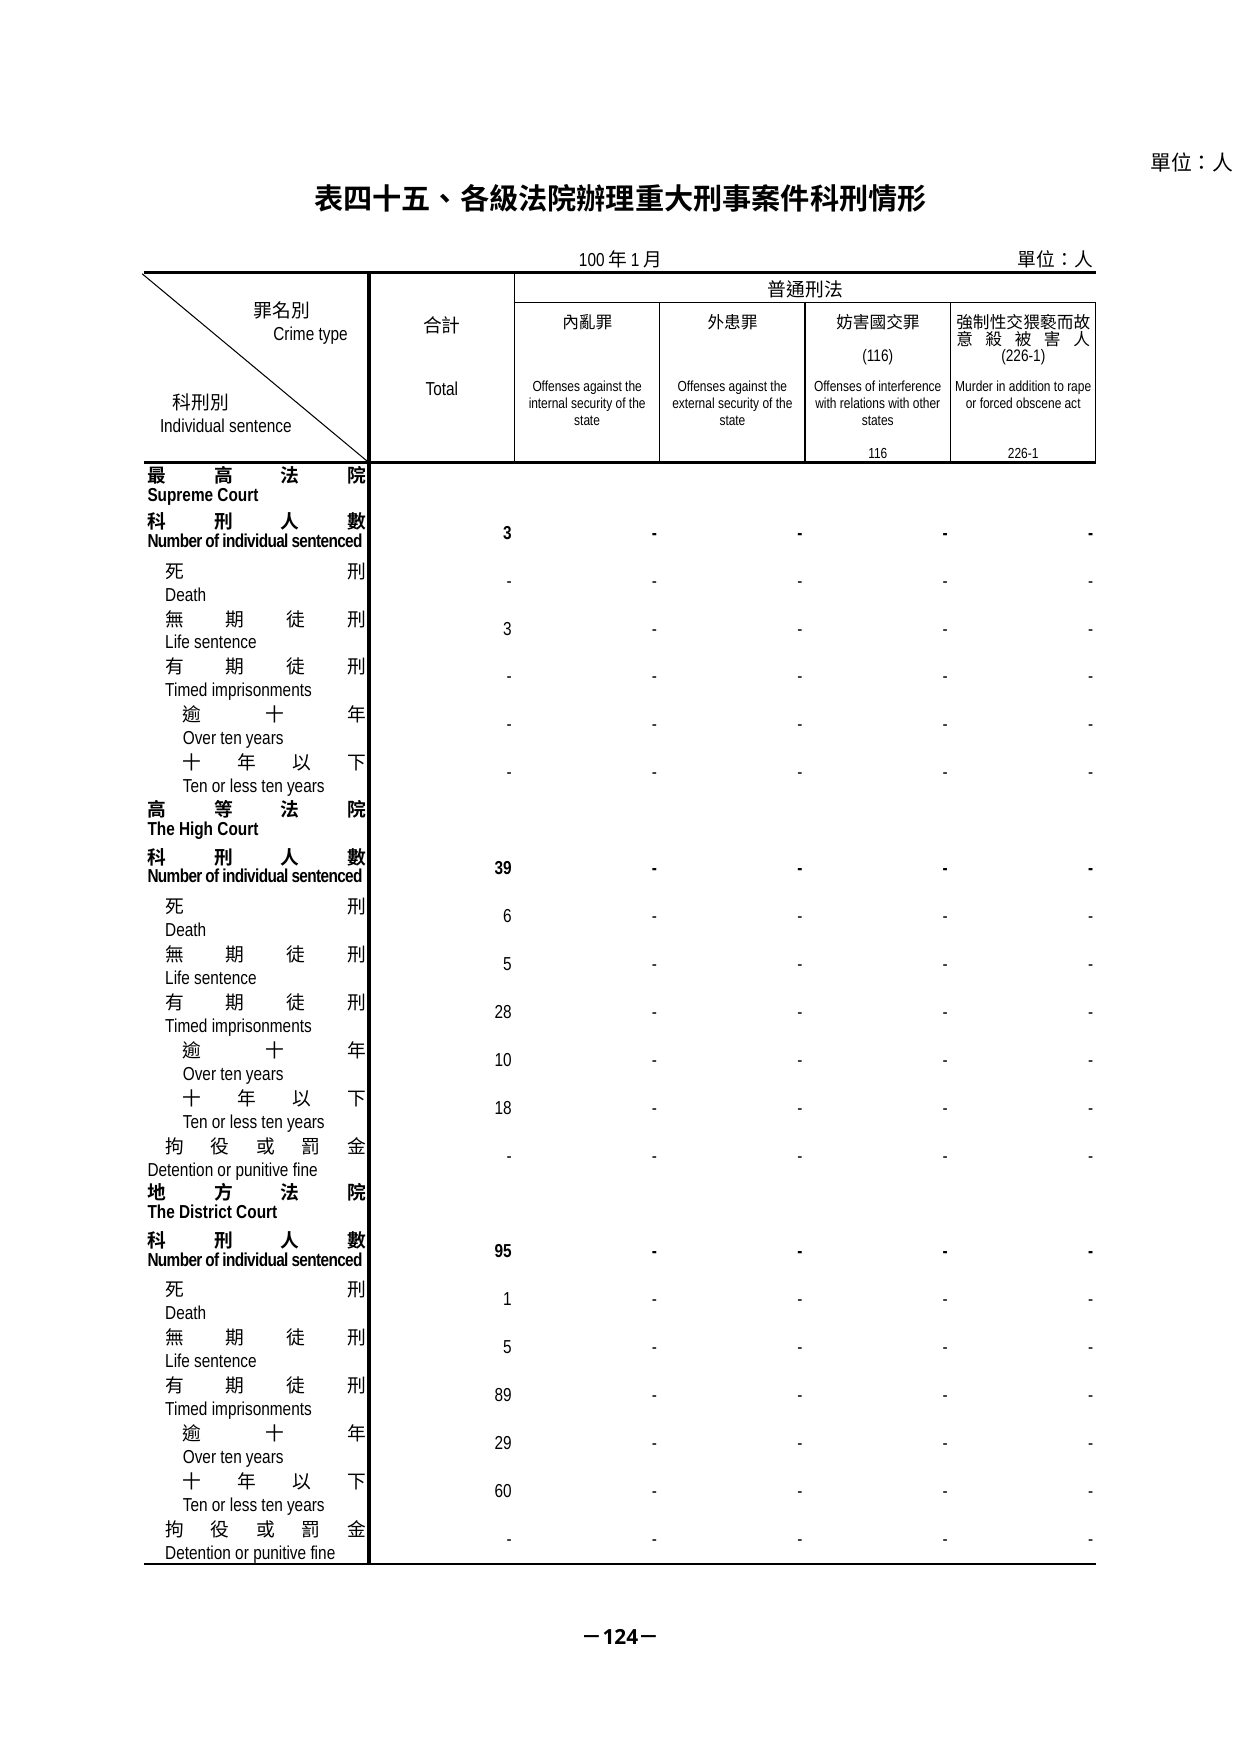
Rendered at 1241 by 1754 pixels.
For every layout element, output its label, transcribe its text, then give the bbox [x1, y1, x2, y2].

table_cell - [660, 892, 805, 940]
table_cell - [660, 940, 805, 988]
table_cell - [660, 1131, 805, 1179]
table_cell - [950, 988, 1096, 1036]
text [1150, 171, 1240, 179]
text 單位：人 [1150, 146, 1240, 171]
table_cell - [950, 1275, 1096, 1323]
table_cell 高等法院 The High Court [144, 796, 367, 844]
table_cell - [660, 700, 805, 748]
table_cell - [805, 1323, 950, 1371]
table_cell - [514, 748, 659, 796]
table_cell 有期徒刑 Timed imprisonments [144, 988, 367, 1036]
table_cell [371, 796, 514, 844]
table_cell Offenses against the internal security of the state [515, 375, 659, 458]
table_cell - [950, 604, 1096, 652]
table_cell - [950, 1515, 1096, 1563]
table_cell - [660, 1419, 805, 1467]
table_cell - [950, 652, 1096, 700]
table_cell - [805, 652, 950, 700]
table_cell - [805, 940, 950, 988]
table_cell - [950, 1467, 1096, 1515]
table_cell - [514, 1084, 659, 1131]
table_cell 1 [371, 1275, 514, 1323]
table_cell 逾十年 Over ten years [144, 1419, 367, 1467]
table_cell 10 [371, 1036, 514, 1083]
table_cell 28 [371, 988, 514, 1036]
table_cell [950, 796, 1096, 844]
table_cell 無期徒刑 Life sentence [144, 604, 367, 652]
table_cell - [660, 1036, 805, 1083]
table_header 合計 [371, 274, 514, 375]
table_cell - [514, 556, 659, 604]
table_cell 無期徒刑 Life sentence [144, 1323, 367, 1371]
table_cell - [514, 988, 659, 1036]
table_cell 拘役或罰金 Detention or punitive fine [144, 1515, 367, 1563]
table_cell Total [371, 375, 514, 458]
table_cell - [950, 844, 1096, 892]
table_cell [805, 796, 950, 844]
table_cell - [514, 940, 659, 988]
table_cell - [660, 1227, 805, 1275]
table_cell 逾十年 Over ten years [144, 1036, 367, 1083]
table_cell 3 [371, 604, 514, 652]
table_cell - [514, 1227, 659, 1275]
table_cell [950, 1179, 1096, 1227]
table_cell - [514, 652, 659, 700]
table_header 罪名別 Crime type 科刑別 Individual sentence [145, 274, 367, 459]
table_cell Offenses of interference with relations with other states 116 [806, 375, 950, 458]
table_cell - [805, 1515, 950, 1563]
table_cell 死刑 Death [144, 892, 367, 940]
table_cell [660, 1179, 805, 1227]
table_cell - [805, 1084, 950, 1131]
table_cell 無期徒刑 Life sentence [144, 940, 367, 988]
table_cell - [805, 700, 950, 748]
table_cell - [805, 556, 950, 604]
table_cell 十年以下 Ten or less ten years [144, 1084, 367, 1131]
table_cell - [660, 556, 805, 604]
table_cell 18 [371, 1084, 514, 1131]
table_cell - [514, 1371, 659, 1419]
table_cell - [514, 1131, 659, 1179]
table_cell - [805, 1275, 950, 1323]
table_cell 39 [371, 844, 514, 892]
table_cell - [371, 748, 514, 796]
table_cell [805, 1179, 950, 1227]
table_cell 科刑人數 Number of individual sentenced [144, 1227, 367, 1275]
table_cell - [950, 700, 1096, 748]
table_cell [805, 464, 950, 508]
text 100年1月 單位：人 [148, 250, 1092, 271]
table_cell - [805, 988, 950, 1036]
table_cell 科刑人數 Number of individual sentenced [144, 509, 367, 556]
table_cell - [805, 509, 950, 556]
table_header 罪名別 Crime type 科刑別 Individual sentence [144, 277, 364, 461]
table_cell - [660, 1515, 805, 1563]
table_cell - [660, 1467, 805, 1515]
table_cell 最高法院 Supreme Court [144, 464, 367, 508]
table_cell 強制性交猥褻而故意殺被害人 (226-1) [951, 303, 1095, 375]
table_cell 60 [371, 1467, 514, 1515]
table_cell - [950, 748, 1096, 796]
table_cell - [660, 652, 805, 700]
table_cell 十年以下 Ten or less ten years [144, 1467, 367, 1515]
table_cell - [660, 509, 805, 556]
table_cell 死刑 Death [144, 556, 367, 604]
table_cell - [660, 1084, 805, 1131]
table_cell [660, 464, 805, 508]
table_cell - [660, 1371, 805, 1419]
table_cell - [660, 748, 805, 796]
table_cell 拘役或罰金 Detention or punitive fine [144, 1131, 367, 1179]
table_cell - [514, 509, 659, 556]
table_cell - [950, 940, 1096, 988]
table_cell [950, 464, 1096, 508]
table_cell - [514, 604, 659, 652]
table_cell 89 [371, 1371, 514, 1419]
table_cell - [514, 1323, 659, 1371]
table_cell - [660, 988, 805, 1036]
table_cell - [950, 1323, 1096, 1371]
table_cell - [950, 1227, 1096, 1275]
table_cell [371, 1179, 514, 1227]
table_cell - [805, 1467, 950, 1515]
table_cell - [950, 1131, 1096, 1179]
table_cell 5 [371, 940, 514, 988]
table_cell - [950, 1036, 1096, 1083]
table_cell 3 [371, 509, 514, 556]
table_cell - [514, 844, 659, 892]
table_cell - [805, 892, 950, 940]
table_cell 地方法院 The District Court [144, 1179, 367, 1227]
table_cell - [805, 1419, 950, 1467]
table_cell 妨害國交罪 (116) [806, 303, 950, 375]
table_cell - [514, 892, 659, 940]
table_cell 外患罪 [660, 303, 804, 375]
text 表四十五、各級法院辦理重大刑事案件科刑情形 [148, 183, 1092, 216]
table_cell - [514, 1275, 659, 1323]
table_cell - [950, 556, 1096, 604]
table_cell - [371, 556, 514, 604]
table_cell - [660, 1275, 805, 1323]
table_cell - [950, 892, 1096, 940]
table_cell [514, 1179, 659, 1227]
table_header 普通刑法 [515, 274, 1096, 302]
table_cell - [805, 1131, 950, 1179]
table_cell - [514, 700, 659, 748]
table_cell Murder in addition to rape or forced obscene act 226-1 [951, 375, 1095, 458]
table_cell - [514, 1515, 659, 1563]
table_cell - [950, 1371, 1096, 1419]
table_cell - [660, 1323, 805, 1371]
table_cell 科刑人數 Number of individual sentenced [144, 844, 367, 892]
table_cell 死刑 Death [144, 1275, 367, 1323]
table_cell 29 [371, 1419, 514, 1467]
table_cell - [371, 1131, 514, 1179]
table_cell [371, 464, 514, 508]
table_cell - [371, 652, 514, 700]
table_cell - [805, 1227, 950, 1275]
table_cell - [950, 509, 1096, 556]
table_cell 5 [371, 1323, 514, 1371]
table_cell [660, 796, 805, 844]
table_cell [514, 796, 659, 844]
table_cell - [805, 748, 950, 796]
table_cell - [805, 844, 950, 892]
table_cell 有期徒刑 Timed imprisonments [144, 652, 367, 700]
table_cell - [660, 604, 805, 652]
table_cell - [371, 700, 514, 748]
table_cell - [950, 1084, 1096, 1131]
table_cell - [371, 1515, 514, 1563]
table_cell 有期徒刑 Timed imprisonments [144, 1371, 367, 1419]
table_cell 逾十年 Over ten years [144, 700, 367, 748]
table_cell 6 [371, 892, 514, 940]
table_cell - [950, 1419, 1096, 1467]
table_cell - [805, 1036, 950, 1083]
table_cell - [514, 1467, 659, 1515]
table_cell - [660, 844, 805, 892]
table_cell Offenses against the external security of the state [660, 375, 804, 458]
table_cell 十年以下 Ten or less ten years [144, 748, 367, 796]
text [1150, 139, 1240, 146]
table_cell [514, 464, 659, 508]
table_cell 95 [371, 1227, 514, 1275]
table_cell - [805, 604, 950, 652]
table_cell - [514, 1036, 659, 1083]
table_cell - [805, 1371, 950, 1419]
table_cell 內亂罪 [515, 303, 659, 375]
table_cell - [514, 1419, 659, 1467]
